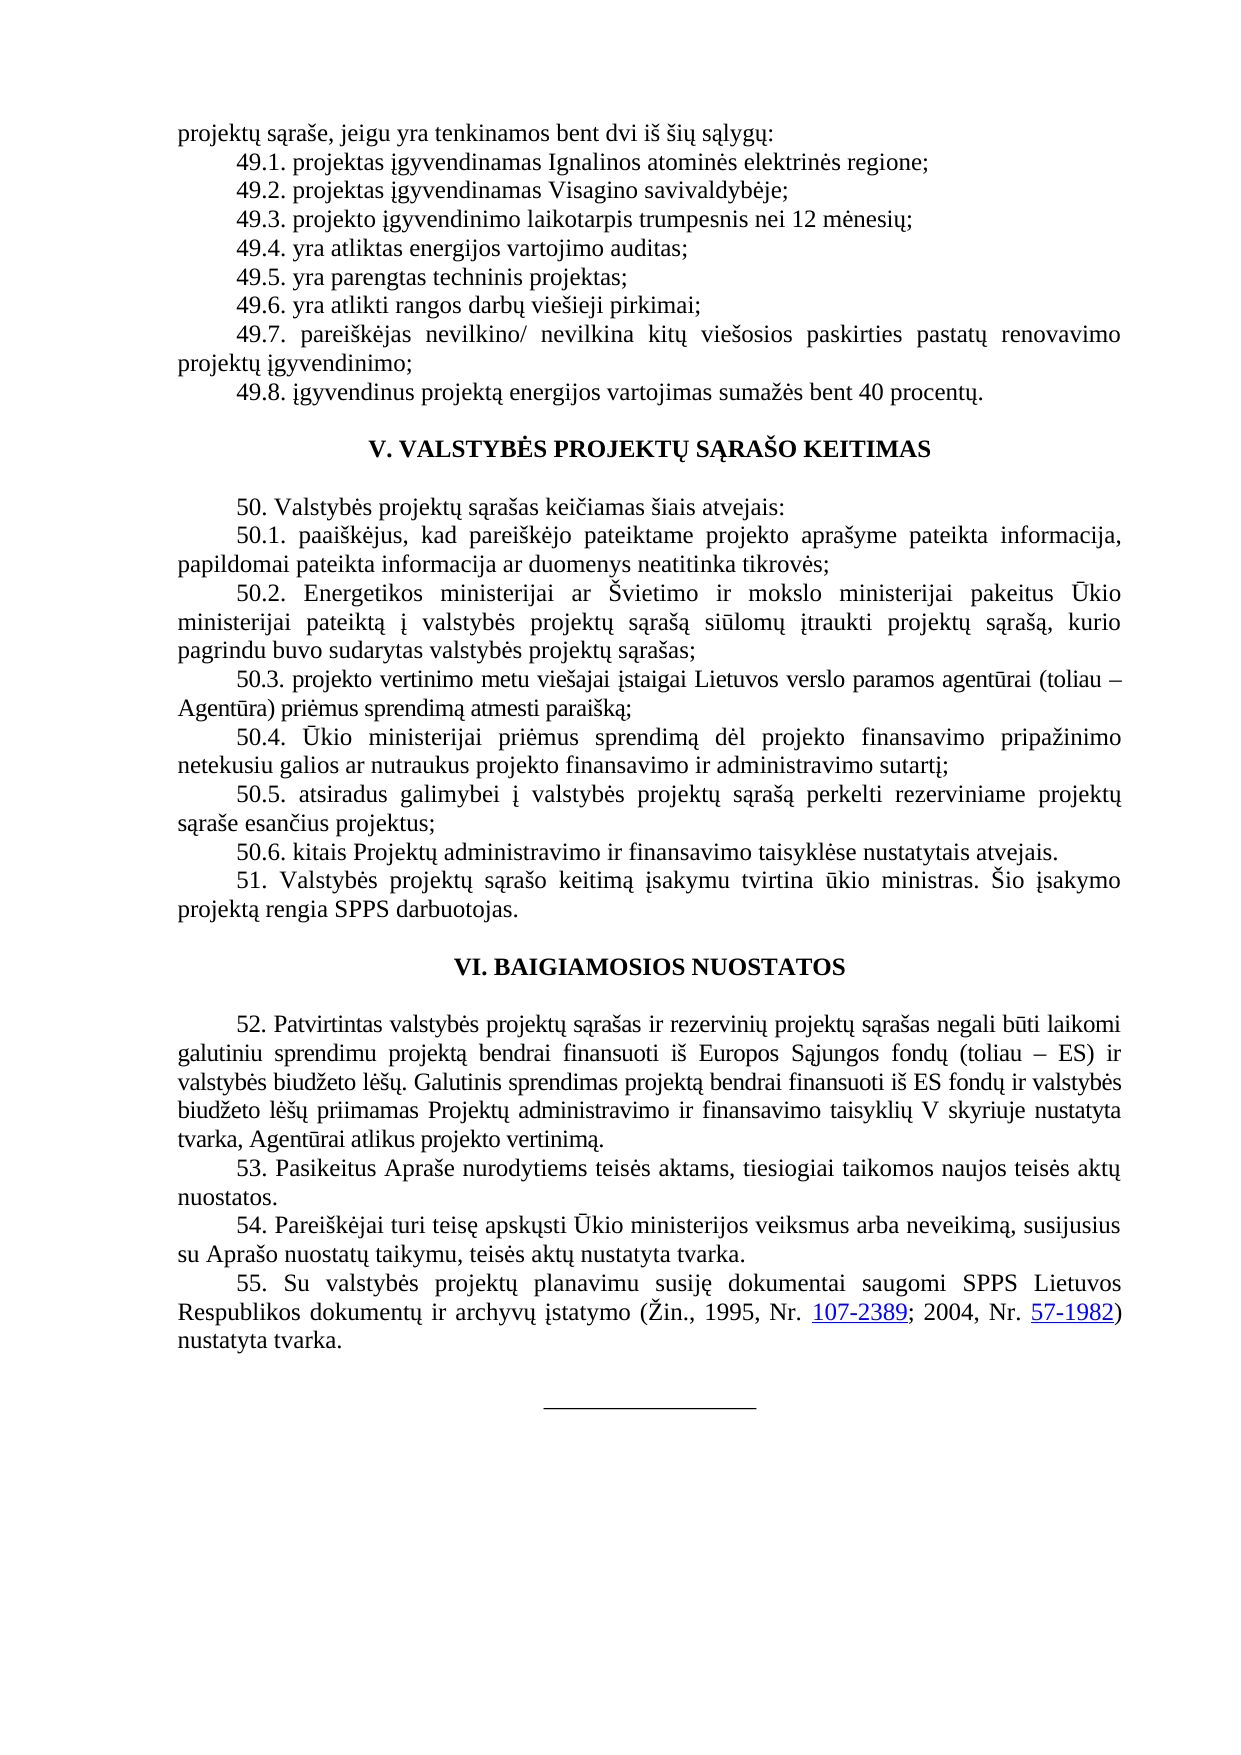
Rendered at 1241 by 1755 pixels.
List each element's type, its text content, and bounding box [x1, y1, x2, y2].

text 49.5. yra parengtas techninis projektas; [177, 262, 1122, 291]
text 49.3. projekto įgyvendinimo laikotarpis trumpesnis nei 12 mėnesių; [177, 204, 1122, 233]
text projektų sąraše, jeigu yra tenkinamos bent dvi iš šių sąlygų: [177, 118, 1122, 147]
text _________________ [177, 1383, 1122, 1412]
text 52. Patvirtintas valstybės projektų sąrašas ir rezervinių projektų sąrašas negali būti laikomi galutiniu sprendimu projektą bendrai finansuoti iš Europos Sąjungos fondų (toliau – ES) ir valstybės biudžeto lėšų. Galutinis sprendimas projektą bendrai finansuoti iš ES fondų ir valstybės biudžeto lėšų priimamas Projektų administravimo ir finansavimo taisyklių V skyriuje nustatyta tvarka, Agentūrai atlikus projekto vertinimą. [177, 1009, 1122, 1153]
text 50. Valstybės projektų sąrašas keičiamas šiais atvejais: [177, 492, 1122, 521]
text 49.1. projektas įgyvendinamas Ignalinos atominės elektrinės regione; [177, 147, 1122, 176]
text 51. Valstybės projektų sąrašo keitimą įsakymu tvirtina ūkio ministras. Šio įsakymo projektą rengia SPPS darbuotojas. [177, 866, 1122, 923]
text 49.2. projektas įgyvendinamas Visagino savivaldybėje; [177, 176, 1122, 204]
text 54. Pareiškėjai turi teisę apskųsti Ūkio ministerijos veiksmus arba neveikimą, susijusius su Aprašo nuostatų taikymu, teisės aktų nustatyta tvarka. [177, 1211, 1122, 1268]
text VI. BAIGIAMOSIOS NUOSTATOS [177, 952, 1122, 981]
text 49.6. yra atlikti rangos darbų viešieji pirkimai; [177, 291, 1122, 319]
text 49.7. pareiškėjas nevilkino/ nevilkina kitų viešosios paskirties pastatų renovavimo projektų įgyvendinimo; [177, 319, 1122, 377]
text 49.4. yra atliktas energijos vartojimo auditas; [177, 233, 1122, 262]
text 50.6. kitais Projektų administravimo ir finansavimo taisyklėse nustatytais atvejais. [177, 837, 1122, 866]
text V. VALSTYBĖS PROJEKTŲ SĄRAŠO KEITIMAS [177, 434, 1122, 463]
text 50.3. projekto vertinimo metu viešajai įstaigai Lietuvos verslo paramos agentūrai (toliau – Agentūra) priėmus sprendimą atmesti paraišką; [177, 664, 1122, 722]
text 49.8. įgyvendinus projektą energijos vartojimas sumažės bent 40 procentų. [177, 377, 1122, 406]
text 55. Su valstybės projektų planavimu susiję dokumentai saugomi SPPS Lietuvos Respublikos dokumentų ir archyvų įstatymo (Žin., 1995, Nr. 107-2389; 2004, Nr. 57-1982) nustatyta tvarka. [177, 1268, 1122, 1354]
text 50.2. Energetikos ministerijai ar Švietimo ir mokslo ministerijai pakeitus Ūkio ministerijai pateiktą į valstybės projektų sąrašą siūlomų įtraukti projektų sąrašą, kurio pagrindu buvo sudarytas valstybės projektų sąrašas; [177, 578, 1122, 664]
text 53. Pasikeitus Apraše nurodytiems teisės aktams, tiesiogiai taikomos naujos teisės aktų nuostatos. [177, 1153, 1122, 1211]
text 50.5. atsiradus galimybei į valstybės projektų sąrašą perkelti rezerviniame projektų sąraše esančius projektus; [177, 779, 1122, 837]
text 50.1. paaiškėjus, kad pareiškėjo pateiktame projekto aprašyme pateikta informacija, papildomai pateikta informacija ar duomenys neatitinka tikrovės; [177, 521, 1122, 578]
text 50.4. Ūkio ministerijai priėmus sprendimą dėl projekto finansavimo pripažinimo netekusiu galios ar nutraukus projekto finansavimo ir administravimo sutartį; [177, 722, 1122, 779]
